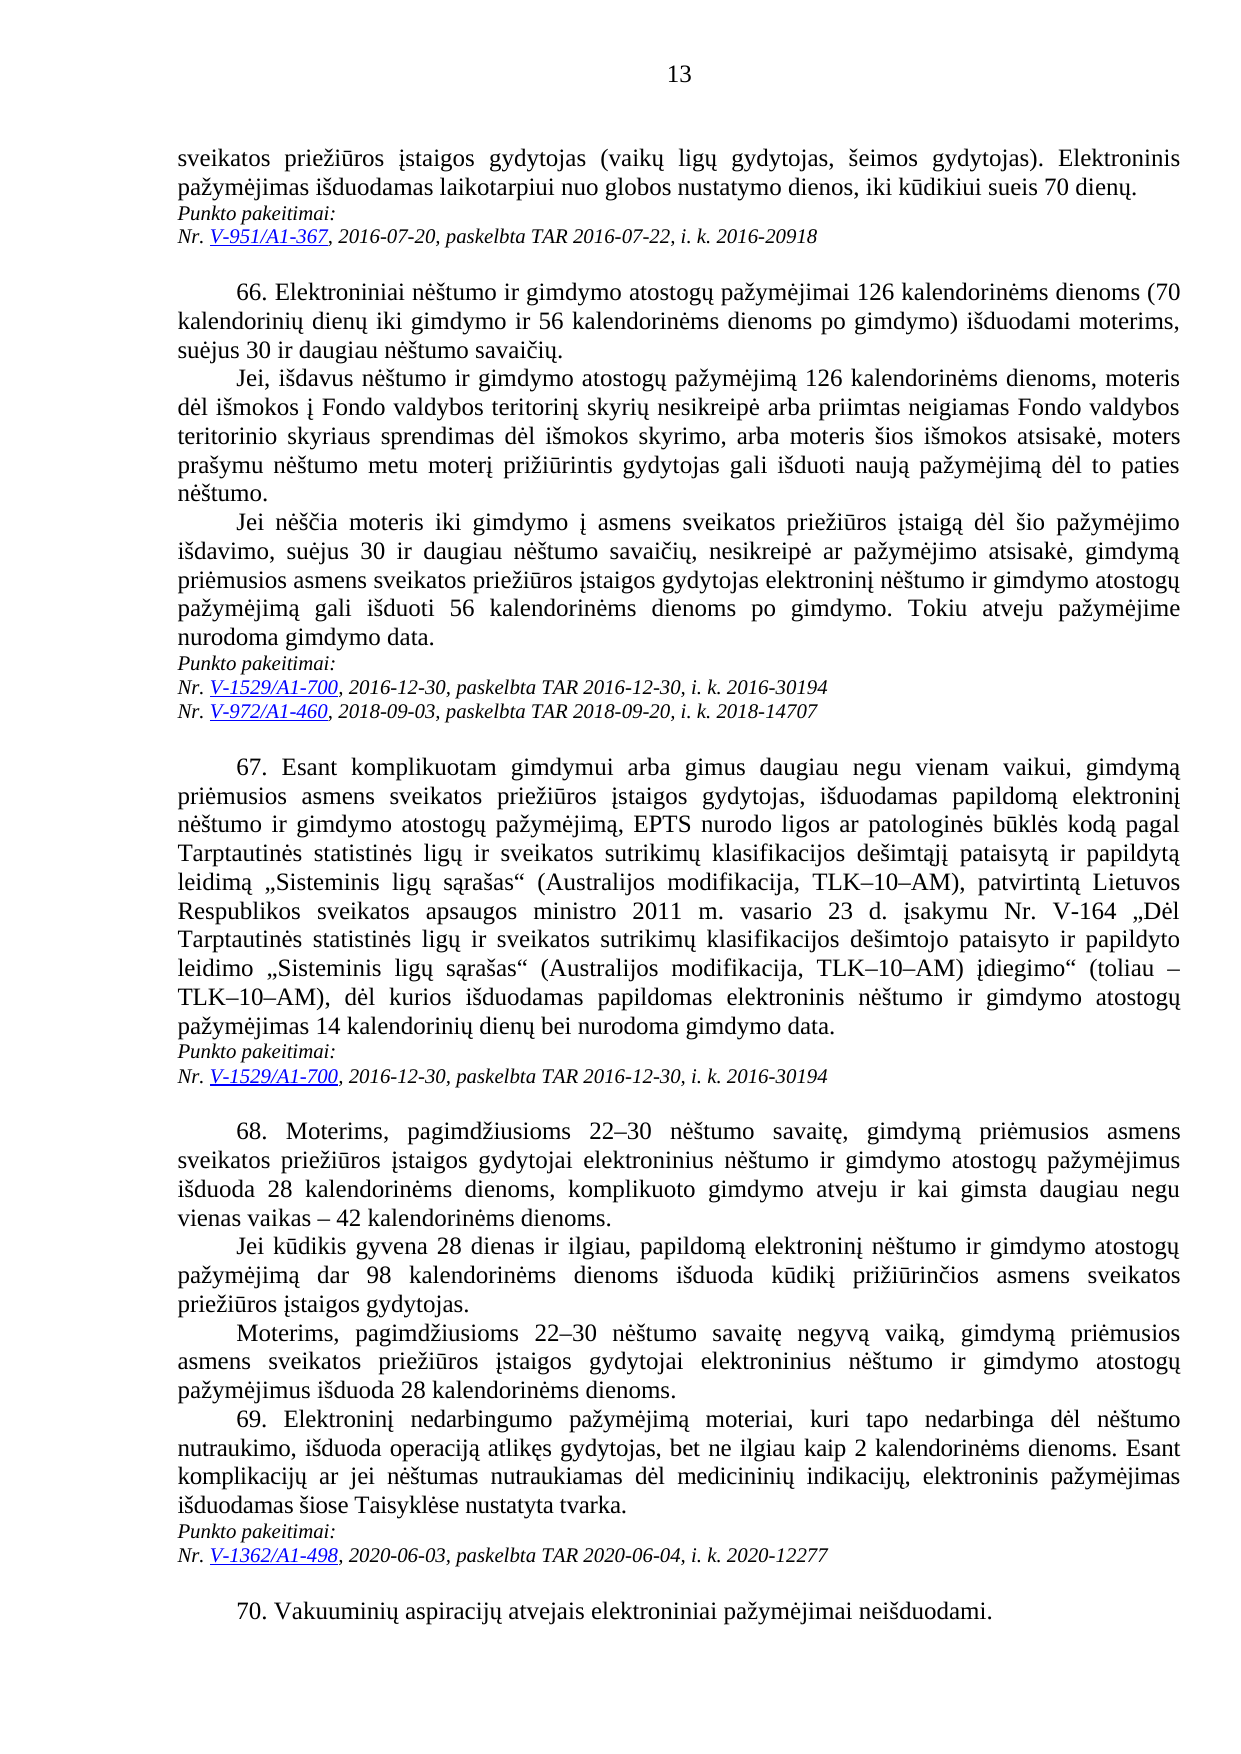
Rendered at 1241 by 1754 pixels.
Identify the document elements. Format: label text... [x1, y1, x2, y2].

text Nr. V-972/A1-460, 2018-09-03, paskelbta TAR 2018-09-20, i. k. 2018-14707 [177, 699, 1181, 723]
text 67. Esant komplikuotam gimdymui arba gimus daugiau negu vienam vaikui, gimdymą priėmusios asmens sveikatos priežiūros įstaigos gydytojas, išduodamas papildomą elektroninį nėštumo ir gimdymo atostogų pažymėjimą, EPTS nurodo ligos ar patologinės būklės kodą pagal Tarptautinės statistinės ligų ir sveikatos sutrikimų klasifikacijos dešimtąjį pataisytą ir papildytą leidimą „Sisteminis ligų sąrašas“ (Australijos modifikacija, TLK–10–AM), patvirtintą Lietuvos Respublikos sveikatos apsaugos ministro 2011 m. vasario 23 d. įsakymu Nr. V-164 „Dėl Tarptautinės statistinės ligų ir sveikatos sutrikimų klasifikacijos dešimtojo pataisyto ir papildyto leidimo „Sisteminis ligų sąrašas“ (Australijos modifikacija, TLK–10–AM) įdiegimo“ (toliau – TLK–10–AM), dėl kurios išduodamas papildomas elektroninis nėštumo ir gimdymo atostogų pažymėjimas 14 kalendorinių dienų bei nurodoma gimdymo data. [177, 752, 1181, 1039]
text Jei, išdavus nėštumo ir gimdymo atostogų pažymėjimą 126 kalendorinėms dienoms, moteris dėl išmokos į Fondo valdybos teritorinį skyrių nesikreipė arba priimtas neigiamas Fondo valdybos teritorinio skyriaus sprendimas dėl išmokos skyrimo, arba moteris šios išmokos atsisakė, moters prašymu nėštumo metu moterį prižiūrintis gydytojas gali išduoti naują pažymėjimą dėl to paties nėštumo. [177, 363, 1181, 507]
text Nr. V-1529/A1-700, 2016-12-30, paskelbta TAR 2016-12-30, i. k. 2016-30194 [177, 675, 1181, 699]
text Nr. V-1362/A1-498, 2020-06-03, paskelbta TAR 2020-06-04, i. k. 2020-12277 [177, 1543, 1181, 1567]
text 68. Moterims, pagimdžiusioms 22–30 nėštumo savaitę, gimdymą priėmusios asmens sveikatos priežiūros įstaigos gydytojai elektroninius nėštumo ir gimdymo atostogų pažymėjimus išduoda 28 kalendorinėms dienoms, komplikuoto gimdymo atveju ir kai gimsta daugiau negu vienas vaikas – 42 kalendorinėms dienoms. [177, 1116, 1181, 1231]
text Moterims, pagimdžiusioms 22–30 nėštumo savaitę negyvą vaiką, gimdymą priėmusios asmens sveikatos priežiūros įstaigos gydytojai elektroninius nėštumo ir gimdymo atostogų pažymėjimus išduoda 28 kalendorinėms dienoms. [177, 1318, 1181, 1404]
text Punkto pakeitimai: [177, 1039, 1181, 1063]
text 69. Elektroninį nedarbingumo pažymėjimą moteriai, kuri tapo nedarbinga dėl nėštumo nutraukimo, išduoda operaciją atlikęs gydytojas, bet ne ilgiau kaip 2 kalendorinėms dienoms. Esant komplikacijų ar jei nėštumas nutraukiamas dėl medicininių indikacijų, elektroninis pažymėjimas išduodamas šiose Taisyklėse nustatyta tvarka. [177, 1404, 1181, 1519]
text Punkto pakeitimai: [177, 1519, 1181, 1543]
text Jei nėščia moteris iki gimdymo į asmens sveikatos priežiūros įstaigą dėl šio pažymėjimo išdavimo, suėjus 30 ir daugiau nėštumo savaičių, nesikreipė ar pažymėjimo atsisakė, gimdymą priėmusios asmens sveikatos priežiūros įstaigos gydytojas elektroninį nėštumo ir gimdymo atostogų pažymėjimą gali išduoti 56 kalendorinėms dienoms po gimdymo. Tokiu atveju pažymėjime nurodoma gimdymo data. [177, 507, 1181, 651]
text sveikatos priežiūros įstaigos gydytojas (vaikų ligų gydytojas, šeimos gydytojas). Elektroninis pažymėjimas išduodamas laikotarpiui nuo globos nustatymo dienos, iki kūdikiui sueis 70 dienų. [177, 143, 1181, 200]
text Punkto pakeitimai: [177, 651, 1181, 675]
text Nr. V-1529/A1-700, 2016-12-30, paskelbta TAR 2016-12-30, i. k. 2016-30194 [177, 1063, 1181, 1088]
text Jei kūdikis gyvena 28 dienas ir ilgiau, papildomą elektroninį nėštumo ir gimdymo atostogų pažymėjimą dar 98 kalendorinėms dienoms išduoda kūdikį prižiūrinčios asmens sveikatos priežiūros įstaigos gydytojas. [177, 1231, 1181, 1318]
text Punkto pakeitimai: [177, 200, 1181, 224]
text Nr. V-951/A1-367, 2016-07-20, paskelbta TAR 2016-07-22, i. k. 2016-20918 [177, 224, 1181, 248]
text 66. Elektroniniai nėštumo ir gimdymo atostogų pažymėjimai 126 kalendorinėms dienoms (70 kalendorinių dienų iki gimdymo ir 56 kalendorinėms dienoms po gimdymo) išduodami moterims, suėjus 30 ir daugiau nėštumo savaičių. [177, 277, 1181, 363]
text 70. Vakuuminių aspiracijų atvejais elektroniniai pažymėjimai neišduodami. [177, 1596, 1181, 1624]
